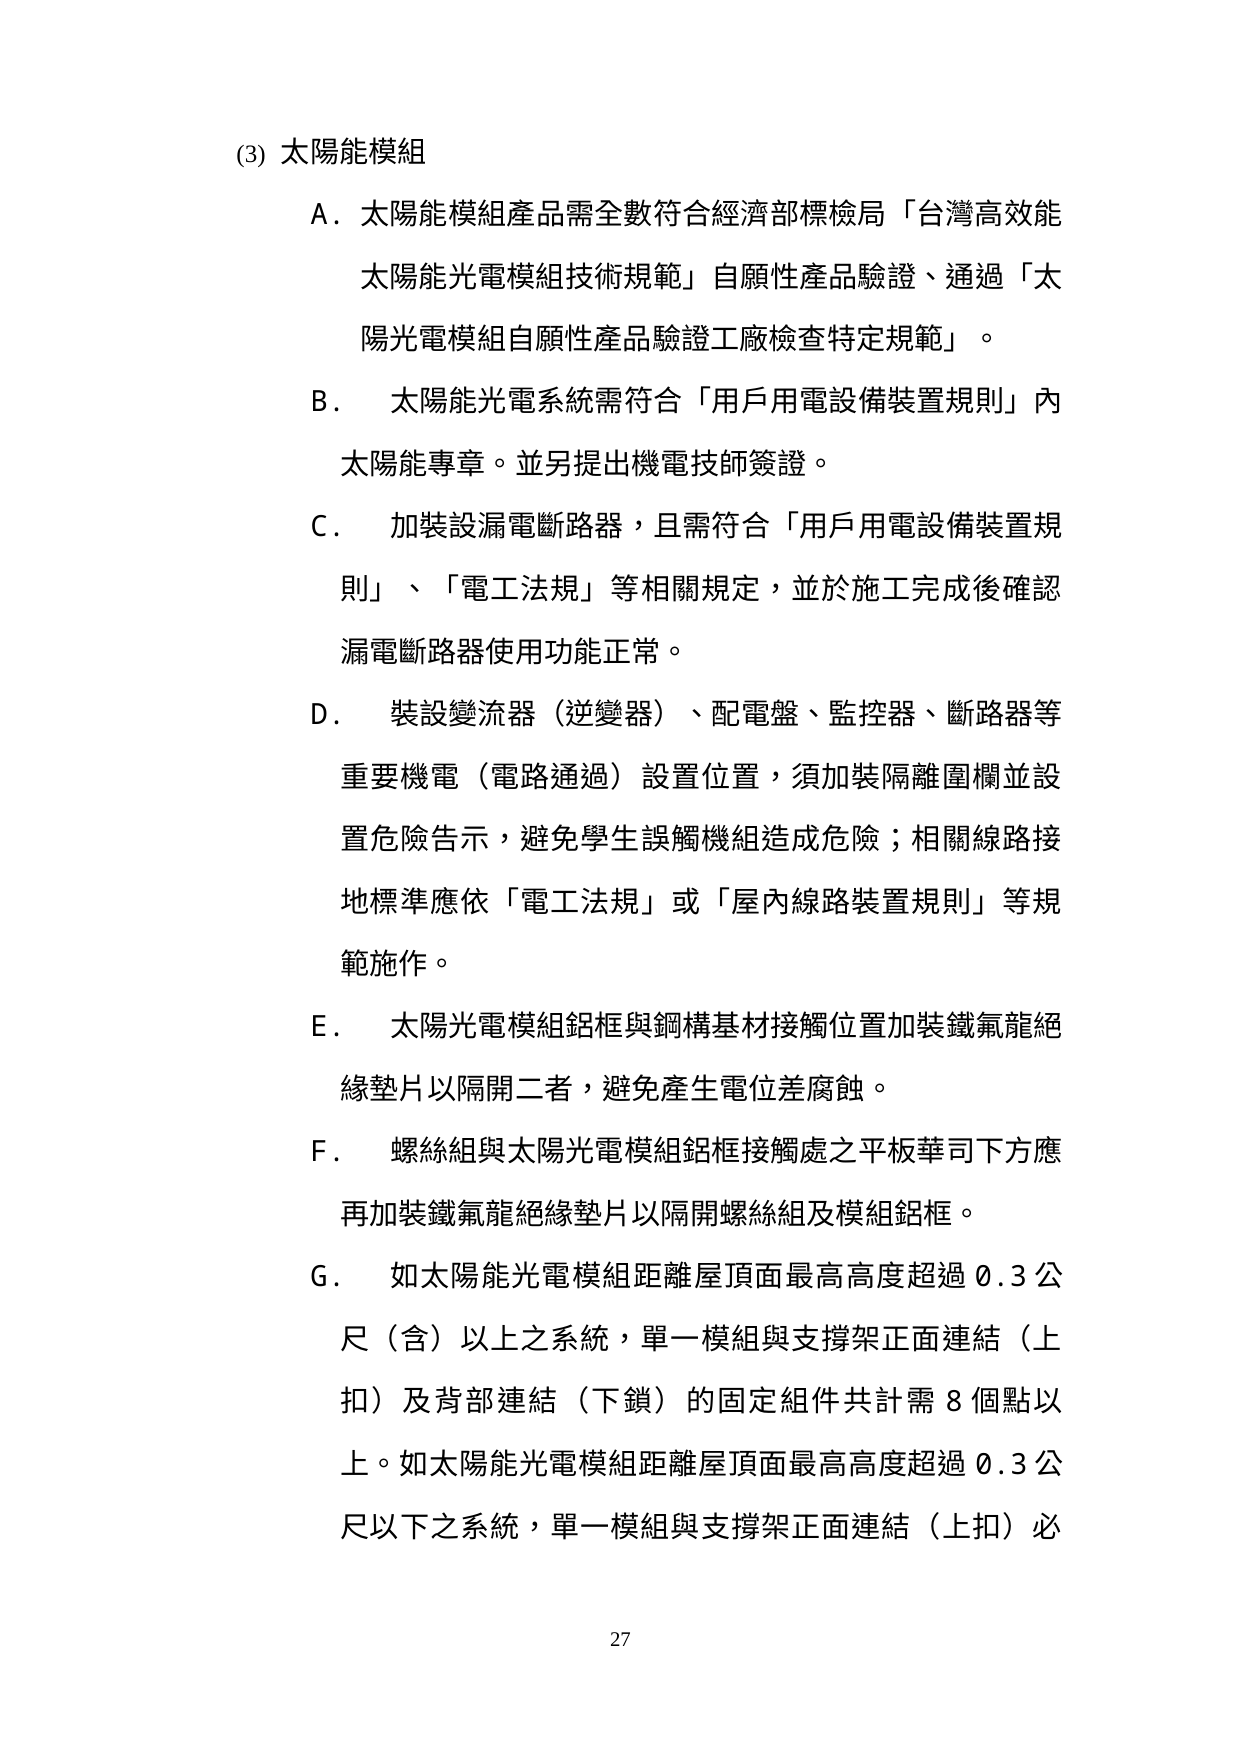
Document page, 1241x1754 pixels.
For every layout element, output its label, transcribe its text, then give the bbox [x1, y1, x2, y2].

list 太陽能光電系統需符合「用戶用電設備裝置規則」內太陽能專章。並另提出機電技師簽證。 [310, 358, 1063, 483]
list 太陽光電模組鋁框與鋼構基材接觸位置加裝鐵氟龍絕緣墊片以隔開二者，避免產生電位差腐蝕。 [310, 983, 1063, 1108]
list 加裝設漏電斷路器，且需符合「用戶用電設備裝置規則」、「電工法規」等相關規定，並於施工完成後確認漏電斷路器使用功能正常。 [310, 483, 1063, 670]
list 裝設變流器（逆變器）、配電盤、監控器、斷路器等重要機電（電路通過）設置位置，須加裝隔離圍欄並設置危險告示，避免學生誤觸機組造成危險；相關線路接地標準應依「電工法規」或「屋內線路裝置規則」等規範施作。 [310, 670, 1063, 983]
list 太陽能模組 [236, 108, 1063, 170]
list 太陽能模組產品需全數符合經濟部標檢局「台灣高效能太陽能光電模組技術規範」自願性產品驗證、通過「太陽光電模組自願性產品驗證工廠檢查特定規範」。 [310, 170, 1063, 358]
list 螺絲組與太陽光電模組鋁框接觸處之平板華司下方應再加裝鐵氟龍絕緣墊片以隔開螺絲組及模組鋁框。 [310, 1108, 1063, 1233]
list 如太陽能光電模組距離屋頂面最高高度超過0.3公尺（含）以上之系統，單一模組與支撐架正面連結（上扣）及背部連結（下鎖）的固定組件共計需8個點以上。如太陽能光電模組距離屋頂面最高高度超過0.3公尺以下之系統，單一模組與支撐架正面連結（上扣）必 [310, 1233, 1063, 1545]
